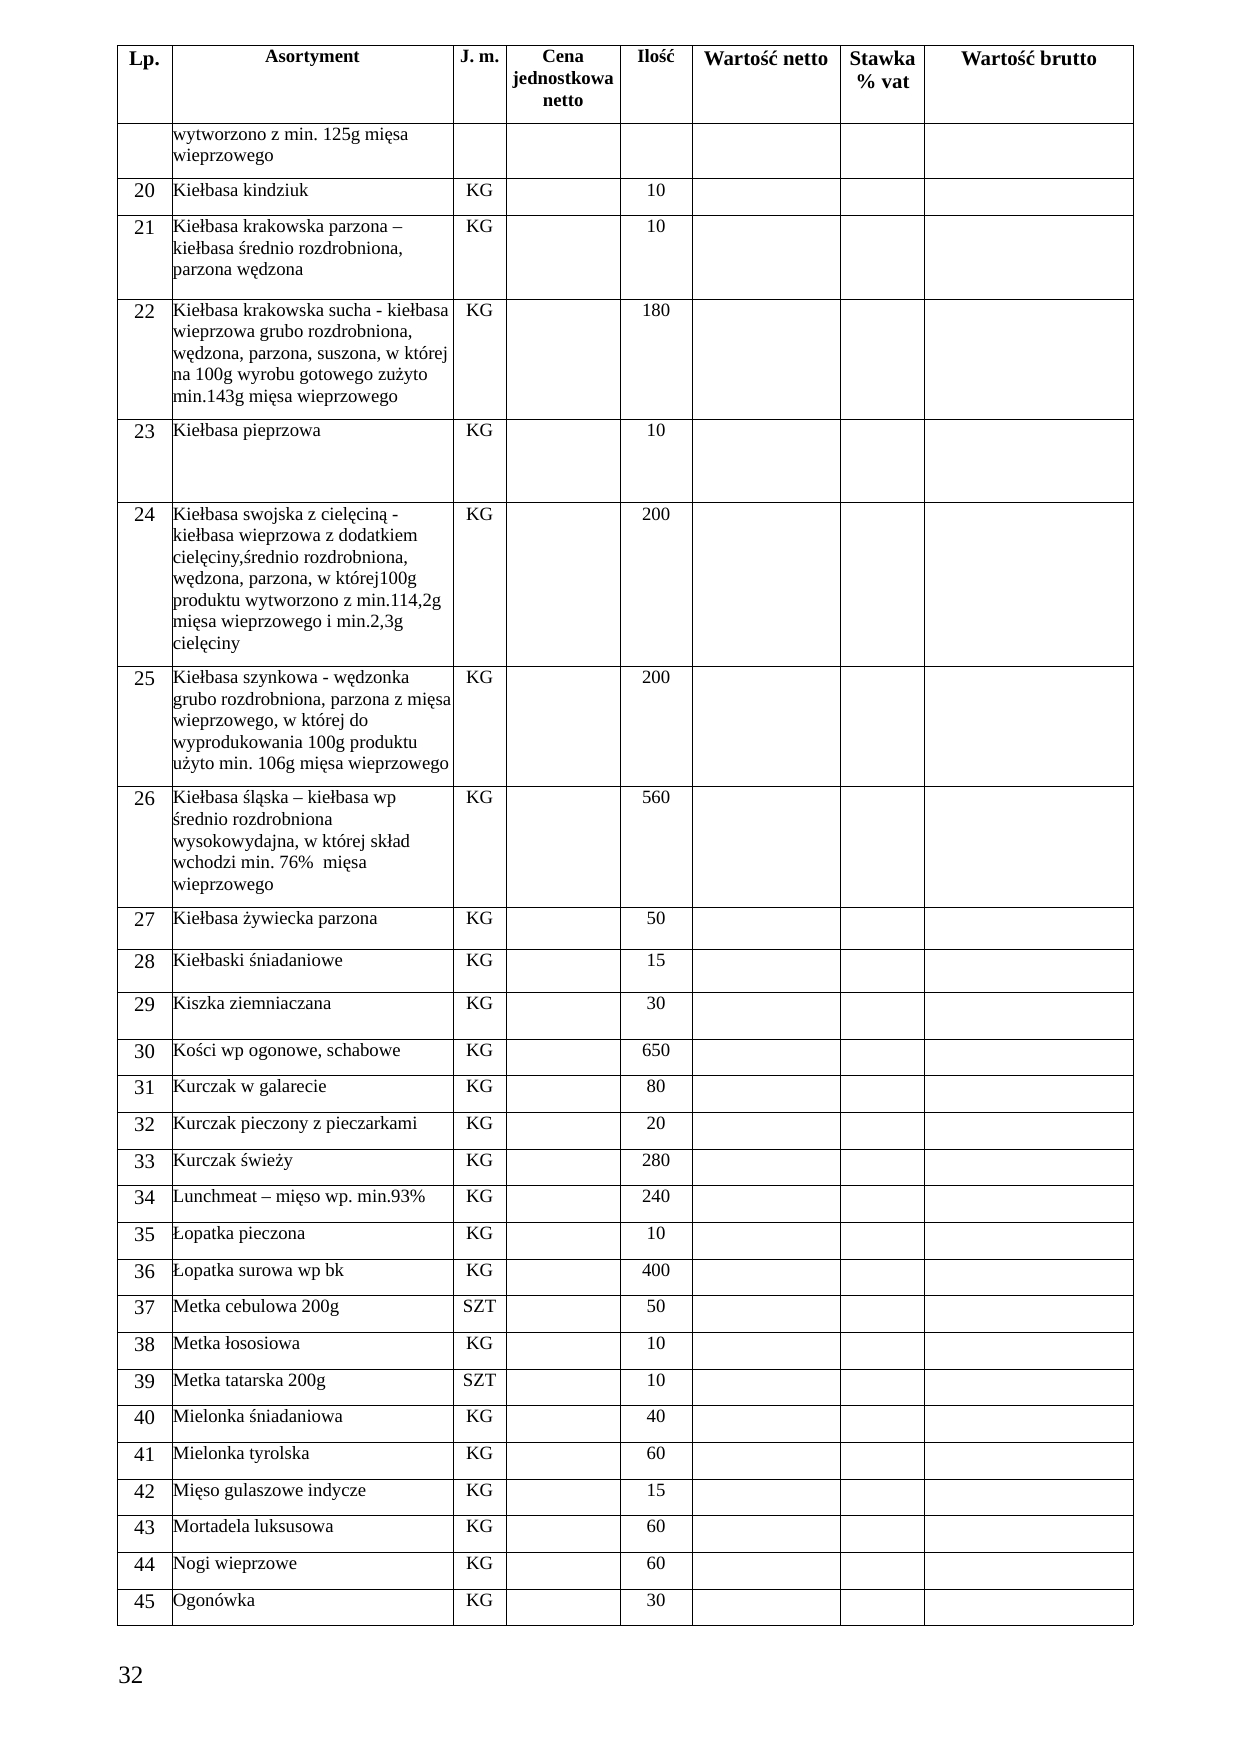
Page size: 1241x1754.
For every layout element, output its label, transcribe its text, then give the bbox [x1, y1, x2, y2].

table_cell [925, 124, 1133, 178]
table_cell [693, 1406, 840, 1442]
table_cell [507, 1296, 620, 1332]
table_cell KG [454, 787, 506, 907]
table_cell [693, 503, 840, 666]
table_cell [841, 1076, 924, 1112]
table_cell KG [454, 1076, 506, 1112]
table_cell [841, 1370, 924, 1405]
table_header Stawka % vat [841, 46, 924, 123]
table_cell 240 [621, 1186, 692, 1222]
table_cell KG [454, 993, 506, 1038]
table_cell [507, 1553, 620, 1588]
table_cell KG [454, 179, 506, 215]
table_cell [925, 908, 1133, 948]
table_cell Mielonka śniadaniowa [173, 1406, 453, 1442]
table_cell [841, 1296, 924, 1332]
table_cell [507, 300, 620, 419]
table_cell [693, 1516, 840, 1552]
table_cell [693, 1333, 840, 1368]
table_cell Kiełbasa swojska z cielęciną -kiełbasa wieprzowa z dodatkiem cielęciny,średnio rozdrobniona, wędzona, parzona, w której100g produktu wytworzono z min.114,2g mięsa wieprzowego i min.2,3g cielęciny [173, 503, 453, 666]
table_cell [925, 1333, 1133, 1368]
table_cell 36 [118, 1260, 172, 1295]
table_cell Kiełbasa krakowska parzona – kiełbasa średnio rozdrobniona, parzona wędzona [173, 216, 453, 298]
table_cell 50 [621, 1296, 692, 1332]
table_cell 44 [118, 1553, 172, 1588]
table_cell 80 [621, 1076, 692, 1112]
table_cell KG [454, 1443, 506, 1478]
table_cell [841, 667, 924, 786]
table_cell [507, 787, 620, 907]
table_cell SZT [454, 1370, 506, 1405]
table_cell [925, 1516, 1133, 1552]
table_cell Kiełbasa szynkowa - wędzonka grubo rozdrobniona, parzona z mięsa wieprzowego, w której do wyprodukowania 100g produktu użyto min. 106g mięsa wieprzowego [173, 667, 453, 786]
table_cell [841, 787, 924, 907]
table_cell [454, 124, 506, 178]
table_cell 650 [621, 1040, 692, 1075]
table_cell [507, 908, 620, 948]
table_header Wartość netto [693, 46, 840, 123]
table_cell 200 [621, 667, 692, 786]
table_cell 10 [621, 179, 692, 215]
table_cell Metka tatarska 200g [173, 1370, 453, 1405]
table_cell [925, 1076, 1133, 1112]
table_cell 10 [621, 1223, 692, 1258]
table_cell [693, 1223, 840, 1258]
table_cell [925, 179, 1133, 215]
table_cell 39 [118, 1370, 172, 1405]
table_cell 43 [118, 1516, 172, 1552]
table_header Lp. [118, 46, 172, 123]
table_cell KG [454, 1223, 506, 1258]
table_cell [841, 908, 924, 948]
table_cell [507, 1443, 620, 1478]
table_cell [925, 1480, 1133, 1515]
table_cell [925, 787, 1133, 907]
table_cell [841, 993, 924, 1038]
table_cell [841, 1516, 924, 1552]
table_cell 26 [118, 787, 172, 907]
table_cell [693, 993, 840, 1038]
table_cell SZT [454, 1296, 506, 1332]
table_cell [507, 1406, 620, 1442]
table_cell Metka łososiowa [173, 1333, 453, 1368]
table_cell Lunchmeat – mięso wp. min.93% [173, 1186, 453, 1222]
table_cell 10 [621, 1333, 692, 1368]
table_cell [925, 1443, 1133, 1478]
table_cell [693, 1370, 840, 1405]
table_cell [841, 1553, 924, 1588]
table_cell 29 [118, 993, 172, 1038]
table_cell wytworzono z min. 125g mięsa wieprzowego [173, 124, 453, 178]
table_cell 560 [621, 787, 692, 907]
table_cell [693, 1590, 840, 1625]
table_cell 27 [118, 908, 172, 948]
table_cell Nogi wieprzowe [173, 1553, 453, 1588]
table_cell Mielonka tyrolska [173, 1443, 453, 1478]
table_cell [693, 1040, 840, 1075]
table_cell Kiełbasa kindziuk [173, 179, 453, 215]
table_cell 60 [621, 1443, 692, 1478]
table_cell [925, 1553, 1133, 1588]
table_cell [693, 908, 840, 948]
table_cell [841, 300, 924, 419]
table_cell [507, 420, 620, 502]
table_cell [925, 950, 1133, 992]
table_cell [693, 420, 840, 502]
table_cell 22 [118, 300, 172, 419]
table_cell 23 [118, 420, 172, 502]
table_cell KG [454, 420, 506, 502]
table_cell 34 [118, 1186, 172, 1222]
table_cell [841, 420, 924, 502]
table_cell KG [454, 503, 506, 666]
table_cell [507, 216, 620, 298]
table_cell [925, 1223, 1133, 1258]
table_cell Łopatka pieczona [173, 1223, 453, 1258]
table_cell 180 [621, 300, 692, 419]
table_cell [507, 1186, 620, 1222]
table_cell [841, 1590, 924, 1625]
table_cell 280 [621, 1150, 692, 1185]
table_cell [841, 1406, 924, 1442]
table_cell 10 [621, 1370, 692, 1405]
table_cell KG [454, 1406, 506, 1442]
table_cell [507, 1113, 620, 1148]
table_cell Mięso gulaszowe indycze [173, 1480, 453, 1515]
table_cell 10 [621, 420, 692, 502]
table_cell [507, 1333, 620, 1368]
table_cell KG [454, 1113, 506, 1148]
table_cell KG [454, 1150, 506, 1185]
table_cell [507, 1480, 620, 1515]
table_cell 28 [118, 950, 172, 992]
table_cell [507, 1590, 620, 1625]
table_cell [693, 1150, 840, 1185]
table_cell 15 [621, 1480, 692, 1515]
table_cell [841, 1186, 924, 1222]
table_cell [621, 124, 692, 178]
table_cell Kiszka ziemniaczana [173, 993, 453, 1038]
table_cell [841, 1113, 924, 1148]
table_cell KG [454, 1040, 506, 1075]
table_cell 50 [621, 908, 692, 948]
table_cell Kiełbasa pieprzowa [173, 420, 453, 502]
table_cell [507, 667, 620, 786]
table_cell [925, 667, 1133, 786]
table_cell [841, 124, 924, 178]
table_cell 30 [118, 1040, 172, 1075]
table_cell [925, 1260, 1133, 1295]
table_cell 30 [621, 1590, 692, 1625]
table_header Cena jednostkowa netto [507, 46, 620, 123]
table_cell KG [454, 300, 506, 419]
table_cell [925, 503, 1133, 666]
table_cell [118, 124, 172, 178]
table_cell KG [454, 216, 506, 298]
table_cell 21 [118, 216, 172, 298]
table_cell KG [454, 1553, 506, 1588]
table_cell [693, 1076, 840, 1112]
table_cell KG [454, 1480, 506, 1515]
table_cell [841, 1150, 924, 1185]
table_cell 20 [118, 179, 172, 215]
table_cell [693, 1443, 840, 1478]
table_cell [507, 950, 620, 992]
table_cell [507, 1516, 620, 1552]
table_cell [507, 179, 620, 215]
table_cell 400 [621, 1260, 692, 1295]
table_cell [925, 1370, 1133, 1405]
table_header Wartość brutto [925, 46, 1133, 123]
table_header J. m. [454, 46, 506, 123]
table_cell [693, 1260, 840, 1295]
table_cell 42 [118, 1480, 172, 1515]
table_cell 41 [118, 1443, 172, 1478]
table_cell [507, 124, 620, 178]
table_cell KG [454, 908, 506, 948]
table_cell Mortadela luksusowa [173, 1516, 453, 1552]
table_cell [693, 216, 840, 298]
table_cell [925, 1590, 1133, 1625]
table_header Asortyment [173, 46, 453, 123]
table_cell Kurczak w galarecie [173, 1076, 453, 1112]
table_cell [925, 420, 1133, 502]
table_cell KG [454, 950, 506, 992]
table_cell KG [454, 667, 506, 786]
table_cell Ogonówka [173, 1590, 453, 1625]
table_cell [507, 993, 620, 1038]
table_cell [925, 216, 1133, 298]
table_cell [841, 1223, 924, 1258]
table_cell [925, 1113, 1133, 1148]
table_cell [507, 1076, 620, 1112]
table_cell [841, 950, 924, 992]
table_cell 40 [118, 1406, 172, 1442]
table_cell 35 [118, 1223, 172, 1258]
table_cell 33 [118, 1150, 172, 1185]
table_cell [925, 1406, 1133, 1442]
table_cell 31 [118, 1076, 172, 1112]
table_cell 10 [621, 216, 692, 298]
table_cell 37 [118, 1296, 172, 1332]
table_cell [841, 1260, 924, 1295]
table_cell KG [454, 1516, 506, 1552]
table_cell [693, 300, 840, 419]
table_cell KG [454, 1186, 506, 1222]
table_cell [693, 1113, 840, 1148]
table_cell Kiełbaski śniadaniowe [173, 950, 453, 992]
table_cell [925, 993, 1133, 1038]
table_cell [507, 1150, 620, 1185]
table_cell [841, 1333, 924, 1368]
table_cell 60 [621, 1553, 692, 1588]
table_cell [693, 667, 840, 786]
table_cell [693, 1186, 840, 1222]
table_cell Kurczak świeży [173, 1150, 453, 1185]
table_cell Łopatka surowa wp bk [173, 1260, 453, 1295]
table_cell KG [454, 1333, 506, 1368]
table_cell [693, 787, 840, 907]
table_cell 200 [621, 503, 692, 666]
table_cell Kurczak pieczony z pieczarkami [173, 1113, 453, 1148]
table_cell Metka cebulowa 200g [173, 1296, 453, 1332]
table_cell Kiełbasa śląska – kiełbasa wp średnio rozdrobniona wysokowydajna, w której skład wchodzi min. 76% mięsa wieprzowego [173, 787, 453, 907]
table_cell 20 [621, 1113, 692, 1148]
table_cell Kiełbasa żywiecka parzona [173, 908, 453, 948]
table_cell [841, 503, 924, 666]
table_cell Kości wp ogonowe, schabowe [173, 1040, 453, 1075]
table_cell [841, 179, 924, 215]
table_cell [925, 1040, 1133, 1075]
table_cell KG [454, 1590, 506, 1625]
table_cell Kiełbasa krakowska sucha - kiełbasa wieprzowa grubo rozdrobniona, wędzona, parzona, suszona, w której na 100g wyrobu gotowego zużyto min.143g mięsa wieprzowego [173, 300, 453, 419]
table_cell 25 [118, 667, 172, 786]
table_cell [507, 503, 620, 666]
table_cell 30 [621, 993, 692, 1038]
table_cell [693, 124, 840, 178]
table_cell 60 [621, 1516, 692, 1552]
table_cell KG [454, 1260, 506, 1295]
table_cell [507, 1223, 620, 1258]
table_cell 45 [118, 1590, 172, 1625]
table_cell 38 [118, 1333, 172, 1368]
table_cell [841, 1443, 924, 1478]
table_header Ilość [621, 46, 692, 123]
table_cell [693, 1296, 840, 1332]
table_cell 15 [621, 950, 692, 992]
table_cell 32 [118, 1113, 172, 1148]
table_cell [507, 1260, 620, 1295]
table_cell [693, 179, 840, 215]
table_cell [507, 1370, 620, 1405]
table_cell [925, 300, 1133, 419]
table_cell [507, 1040, 620, 1075]
table_cell [693, 950, 840, 992]
table_cell [925, 1186, 1133, 1222]
table_cell 24 [118, 503, 172, 666]
table_cell [925, 1150, 1133, 1185]
table_cell [693, 1480, 840, 1515]
table_cell [925, 1296, 1133, 1332]
table_cell [693, 1553, 840, 1588]
table_cell [841, 1040, 924, 1075]
table_cell [841, 216, 924, 298]
table_cell 40 [621, 1406, 692, 1442]
table_cell [841, 1480, 924, 1515]
